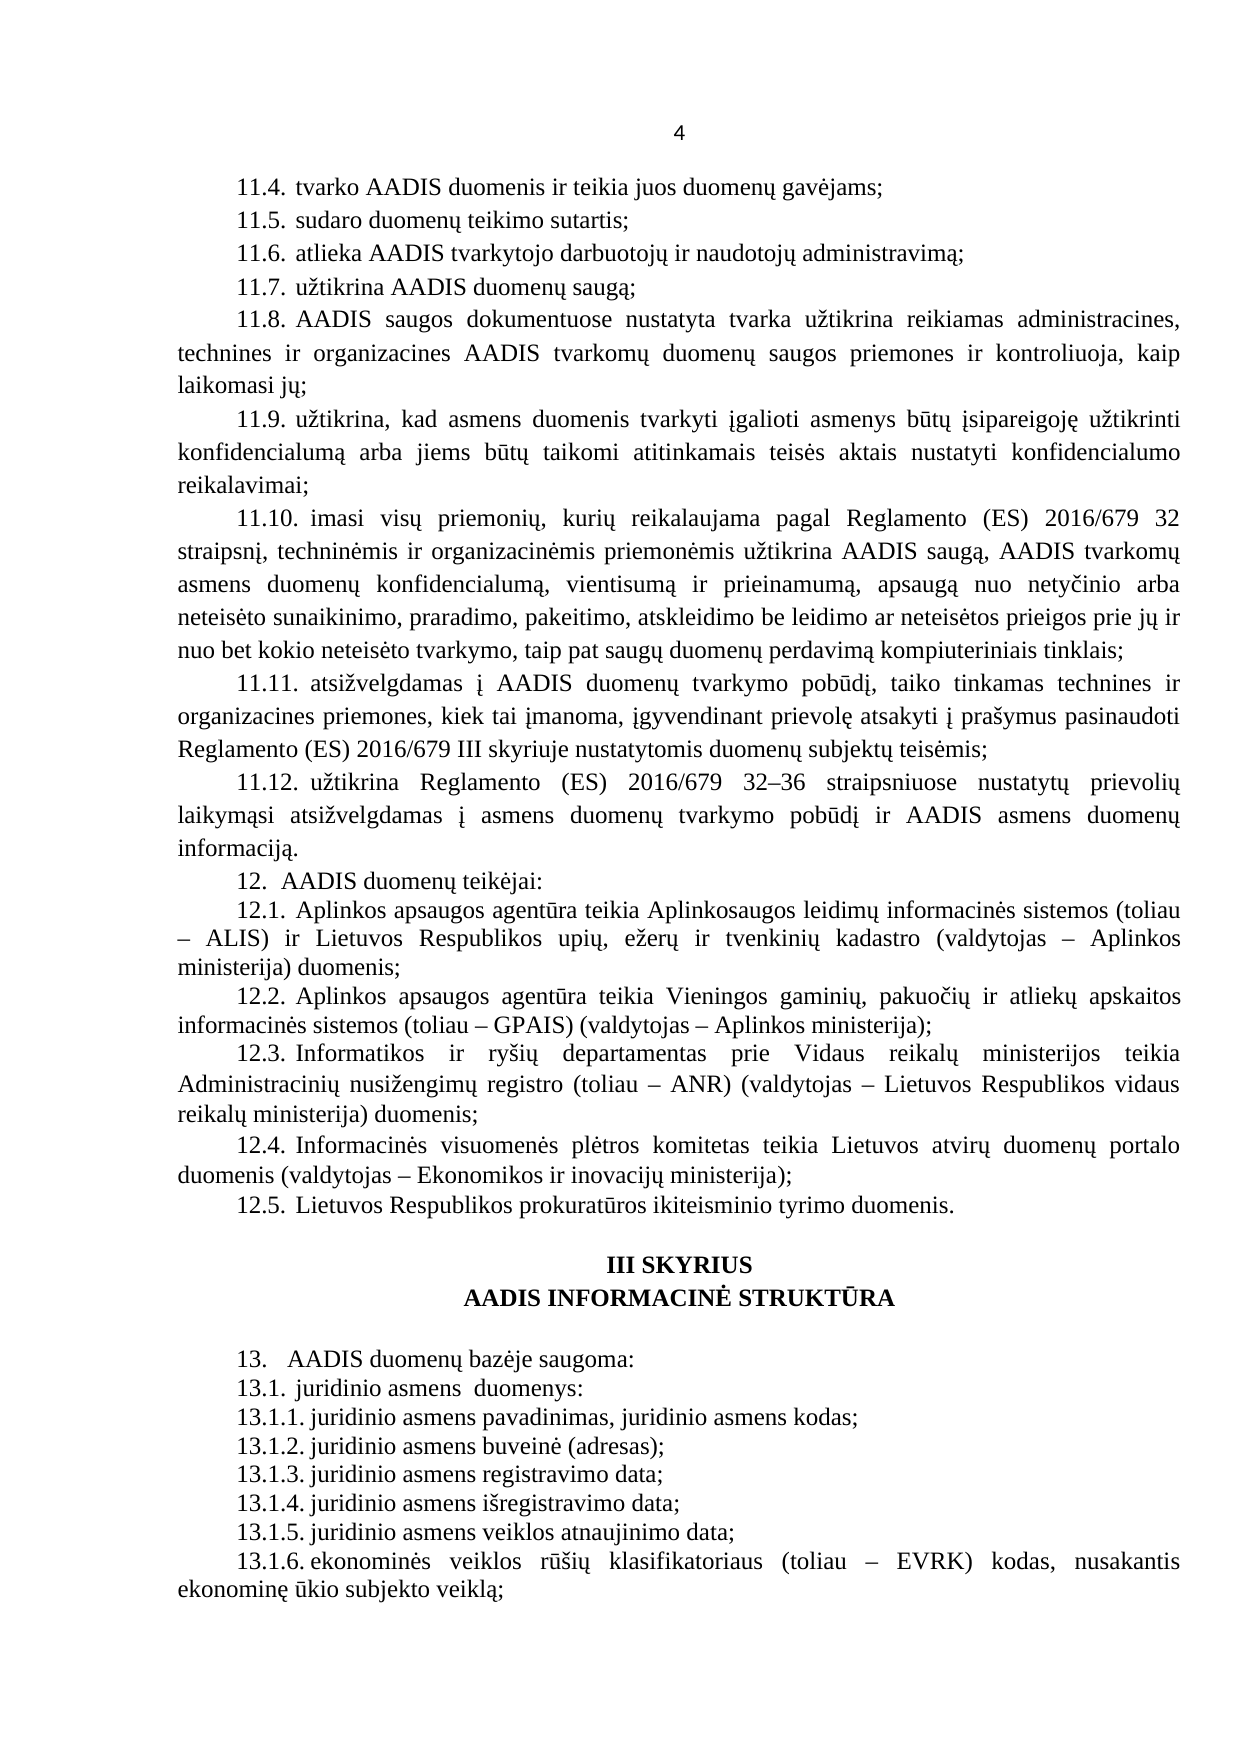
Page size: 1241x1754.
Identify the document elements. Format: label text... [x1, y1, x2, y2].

text 11.7. užtikrina AADIS duomenų saugą; [177, 272, 1181, 300]
text 13. AADIS duomenų bazėje saugoma: [177, 1344, 1181, 1373]
text 13.1.3. juridinio asmens registravimo data; [177, 1459, 1181, 1488]
text 13.1.4. juridinio asmens išregistravimo data; [177, 1488, 1181, 1517]
text 11.5. sudaro duomenų teikimo sutartis; [177, 206, 1181, 234]
text 12.1. Aplinkos apsaugos agentūra teikia Aplinkosaugos leidimų informacinės sistemos (toliau – ALIS) ir Lietuvos Respublikos upių, ežerų ir tvenkinių kadastro (valdytojas – Aplinkos ministerija) duomenis; [177, 895, 1181, 981]
text 13.1.1. juridinio asmens pavadinimas, juridinio asmens kodas; [177, 1402, 1181, 1431]
text AADIS INFORMACINĖ STRUKTŪRA [177, 1283, 1181, 1311]
text 12. AADIS duomenų teikėjai: [215, 866, 1181, 895]
text 12.3. Informatikos ir ryšių departamentas prie Vidaus reikalų ministerijos teikia Administracinių nusižengimų registro (toliau – ANR) (valdytojas – Lietuvos Respublikos vidaus reikalų ministerija) duomenis; [177, 1038, 1181, 1128]
text 13.1.2. juridinio asmens buveinė (adresas); [177, 1431, 1181, 1459]
text 11.9. užtikrina, kad asmens duomenis tvarkyti įgalioti asmenys būtų įsipareigoję užtikrinti konfidencialumą arba jiems būtų taikomi atitinkamais teisės aktais nustatyti konfidencialumo reikalavimai; [177, 404, 1181, 498]
text 12.5. Lietuvos Respublikos prokuratūros ikiteisminio tyrimo duomenis. [177, 1191, 1181, 1219]
text 11.6. atlieka AADIS tvarkytojo darbuotojų ir naudotojų administravimą; [177, 238, 1181, 267]
text 11.12. užtikrina Reglamento (ES) 2016/679 32–36 straipsniuose nustatytų prievolių laikymąsi atsižvelgdamas į asmens duomenų tvarkymo pobūdį ir AADIS asmens duomenų informaciją. [177, 767, 1181, 862]
text 13.1. juridinio asmens duomenys: [177, 1373, 1181, 1402]
text 11.4. tvarko AADIS duomenis ir teikia juos duomenų gavėjams; [177, 172, 1181, 201]
text 11.10. imasi visų priemonių, kurių reikalaujama pagal Reglamento (ES) 2016/679 32 straipsnį, techninėmis ir organizacinėmis priemonėmis užtikrina AADIS saugą, AADIS tvarkomų asmens duomenų konfidencialumą, vientisumą ir prieinamumą, apsaugą nuo netyčinio arba neteisėto sunaikinimo, praradimo, pakeitimo, atskleidimo be leidimo ar neteisėtos prieigos prie jų ir nuo bet kokio neteisėto tvarkymo, taip pat saugų duomenų perdavimą kompiuteriniais tinklais; [177, 503, 1181, 663]
text 11.8. AADIS saugos dokumentuose nustatyta tvarka užtikrina reikiamas administracines, technines ir organizacines AADIS tvarkomų duomenų saugos priemones ir kontroliuoja, kaip laikomasi jų; [177, 304, 1181, 399]
text 11.11. atsižvelgdamas į AADIS duomenų tvarkymo pobūdį, taiko tinkamas technines ir organizacines priemones, kiek tai įmanoma, įgyvendinant prievolę atsakyti į prašymus pasinaudoti Reglamento (ES) 2016/679 III skyriuje nustatytomis duomenų subjektų teisėmis; [177, 668, 1181, 763]
text III SKYRIUS [177, 1250, 1181, 1278]
text 12.2. Aplinkos apsaugos agentūra teikia Vieningos gaminių, pakuočių ir atliekų apskaitos informacinės sistemos (toliau – GPAIS) (valdytojas – Aplinkos ministerija); [177, 981, 1181, 1038]
text 12.4. Informacinės visuomenės plėtros komitetas teikia Lietuvos atvirų duomenų portalo duomenis (valdytojas – Ekonomikos ir inovacijų ministerija); [177, 1130, 1181, 1189]
text 13.1.6. ekonominės veiklos rūšių klasifikatoriaus (toliau – EVRK) kodas, nusakantis ekonominę ūkio subjekto veiklą; [177, 1546, 1181, 1603]
text 13.1.5. juridinio asmens veiklos atnaujinimo data; [177, 1517, 1181, 1546]
